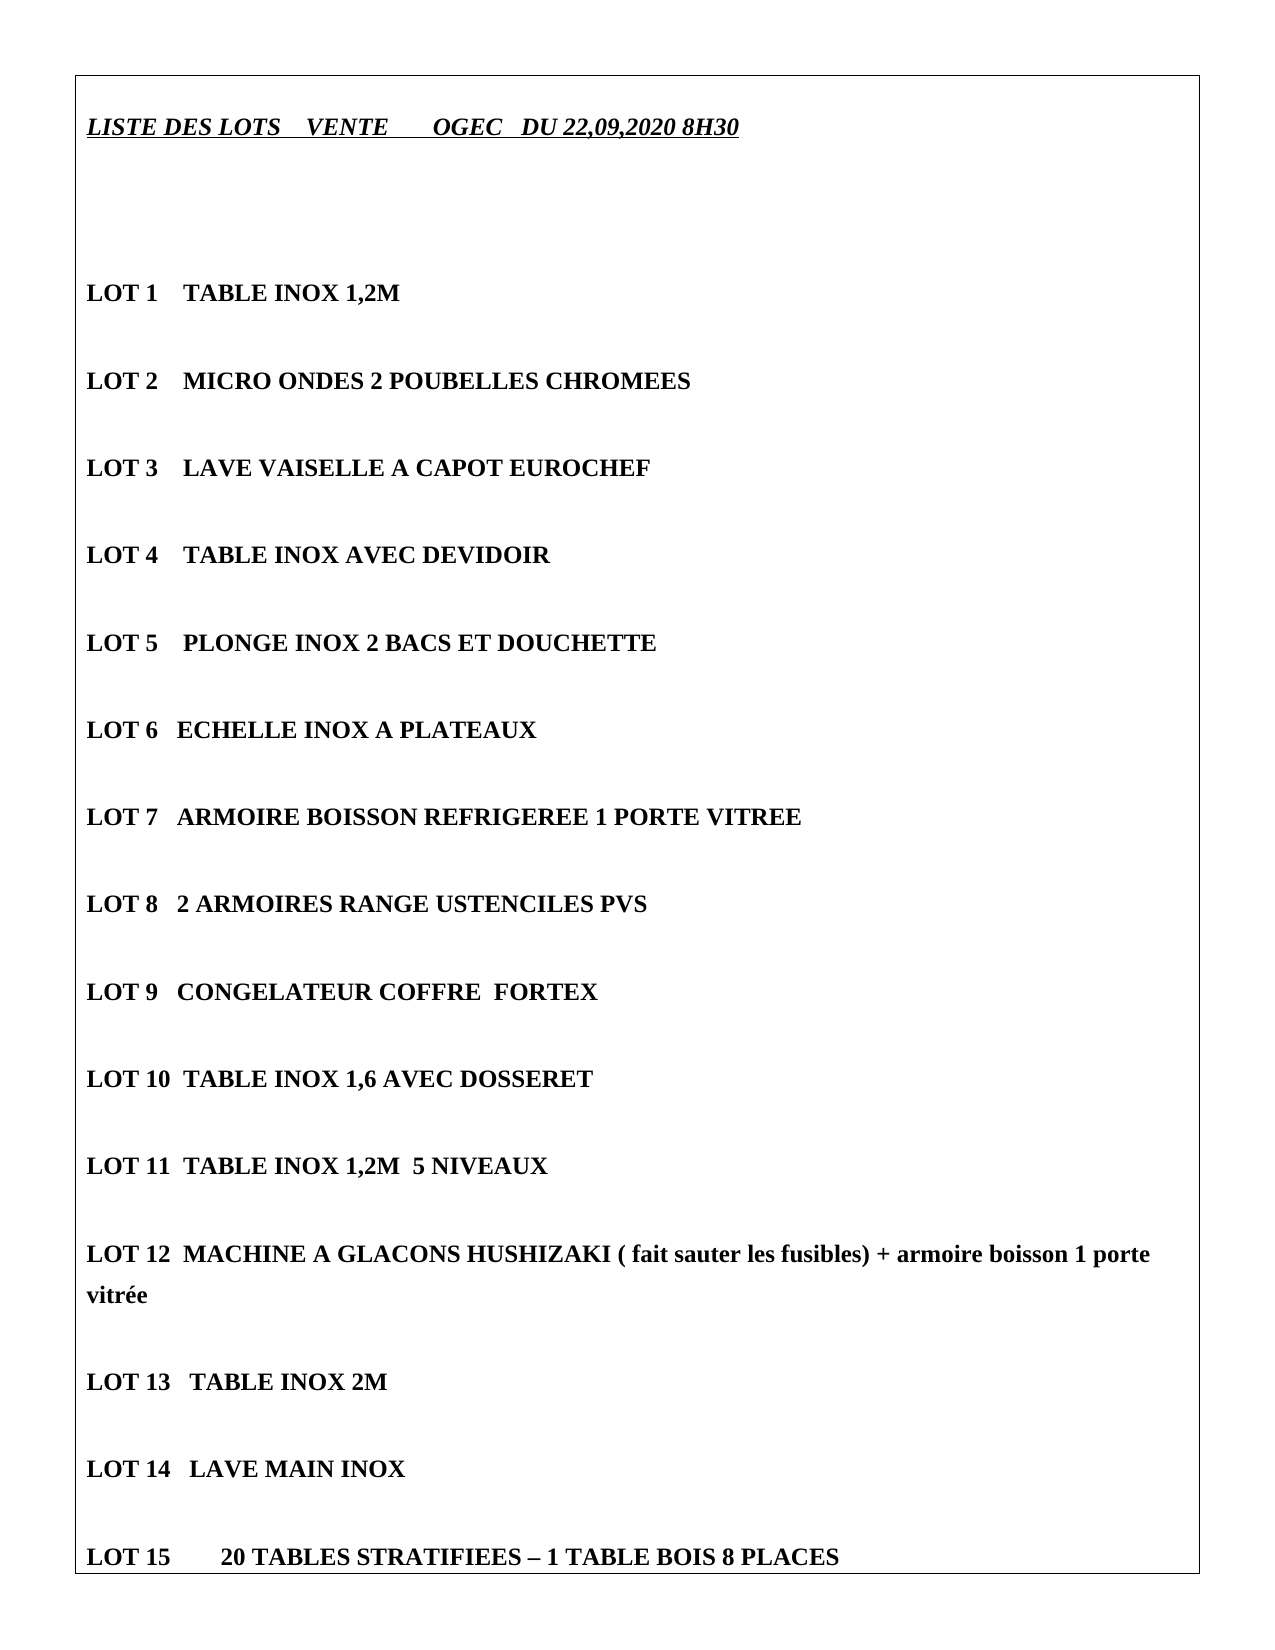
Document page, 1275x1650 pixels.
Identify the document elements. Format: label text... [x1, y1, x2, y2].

text LOT 11 TABLE INOX 1,2M 5 NIVEAUX [76, 1148, 1199, 1180]
text LOT 4 TABLE INOX AVEC DEVIDOIR [76, 537, 1199, 569]
text LOT 5 PLONGE INOX 2 BACS ET DOUCHETTE [76, 624, 1199, 656]
text LOT 3 LAVE VAISELLE A CAPOT EUROCHEF [76, 450, 1199, 482]
text LOT 14 LAVE MAIN INOX [76, 1451, 1199, 1483]
text LOT 12 MACHINE A GLACONS HUSHIZAKI ( fait sauter les fusibles) + armoire boisson 1 porte [76, 1236, 1199, 1267]
text LOT 2 MICRO ONDES 2 POUBELLES CHROMEES [76, 363, 1199, 394]
text LOT 1 TABLE INOX 1,2M [76, 275, 1199, 307]
text LOT 9 CONGELATEUR COFFRE FORTEX [76, 974, 1199, 1006]
text LOT 13 TABLE INOX 2M [76, 1364, 1199, 1396]
text LOT 15 20 TABLES STRATIFIEES – 1 TABLE BOIS 8 PLACES [76, 1539, 1199, 1573]
text LOT 10 TABLE INOX 1,6 AVEC DOSSERET [76, 1061, 1199, 1093]
text vitrée [76, 1277, 1199, 1309]
text LOT 8 2 ARMOIRES RANGE USTENCILES PVS [76, 886, 1199, 918]
text LOT 6 ECHELLE INOX A PLATEAUX [76, 712, 1199, 744]
subtitle LISTE DES LOTS VENTE OGEC DU 22,09,2020 8H30 [76, 108, 1199, 140]
text LOT 7 ARMOIRE BOISSON REFRIGEREE 1 PORTE VITREE [76, 799, 1199, 831]
